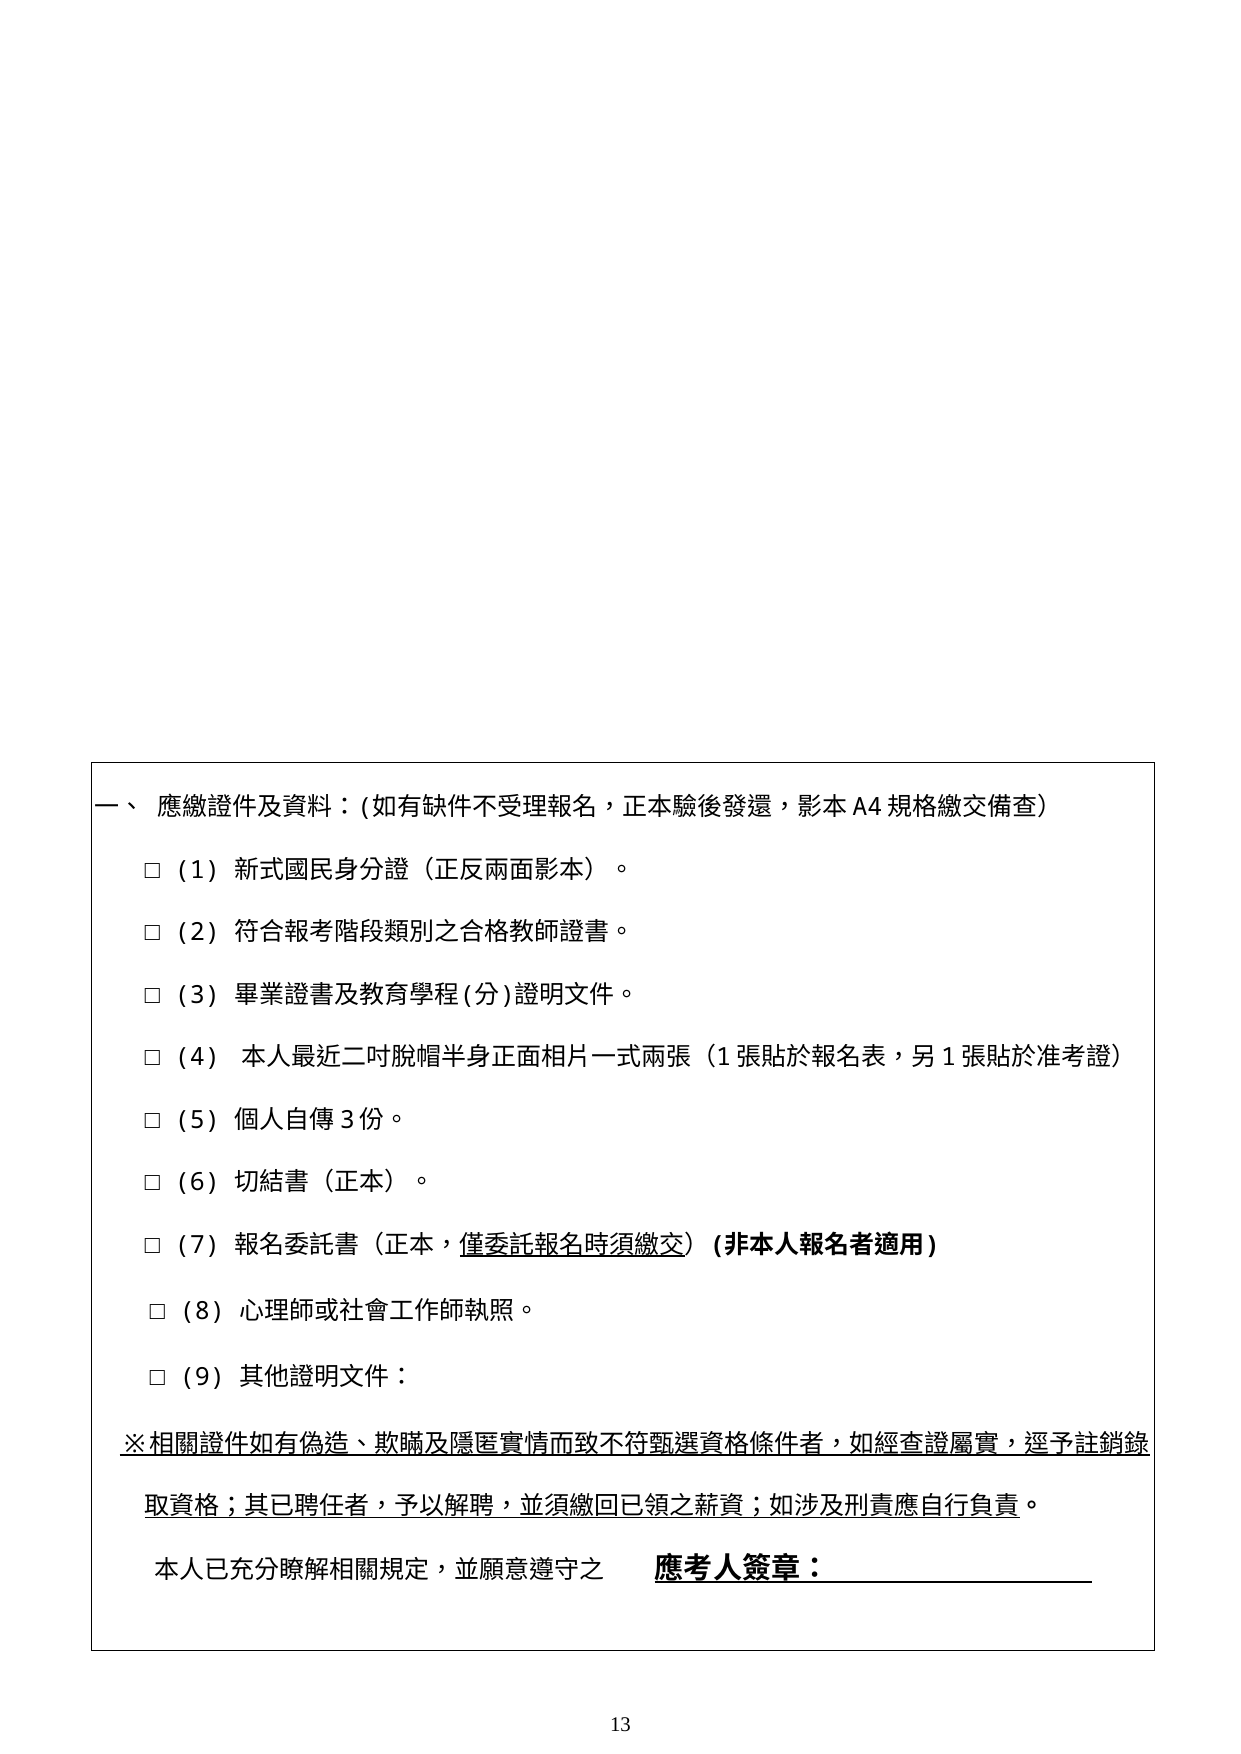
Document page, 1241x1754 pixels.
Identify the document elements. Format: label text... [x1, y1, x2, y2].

table_header 一、 應繳證件及資料：(如有缺件不受理報名，正本驗後發還，影本A4規格繳交備查） □ (1) 新式國民身分證（正反兩面影本）。 □ (2) 符合報考階段類別之合格教師證書。 □ (3) 畢業證書及教育學程(分)證明文件。 □ (4) 本人最近二吋脫帽半身正面相片一式兩張（1張貼於報名表，另1張貼於准考證） □ (5) 個人自傳3份。 □ (6) 切結書（正本）。 □ (7) 報名委託書（正本，僅委託報名時須繳交）(非本人報名者適用) □ (8) 心理師或社會工作師執照。 □ (9) 其他證明文件： ※相關證件如有偽造、欺瞞及隱匿實情而致不符甄選資格條件者，如經查證屬實，逕予註銷錄取資格；其已聘任者，予以解聘，並須繳回已領之薪資；如涉及刑責應自行負責。 本人已充分瞭解相關規定，並願意遵守之 應考人簽章： [92, 763, 1154, 1649]
